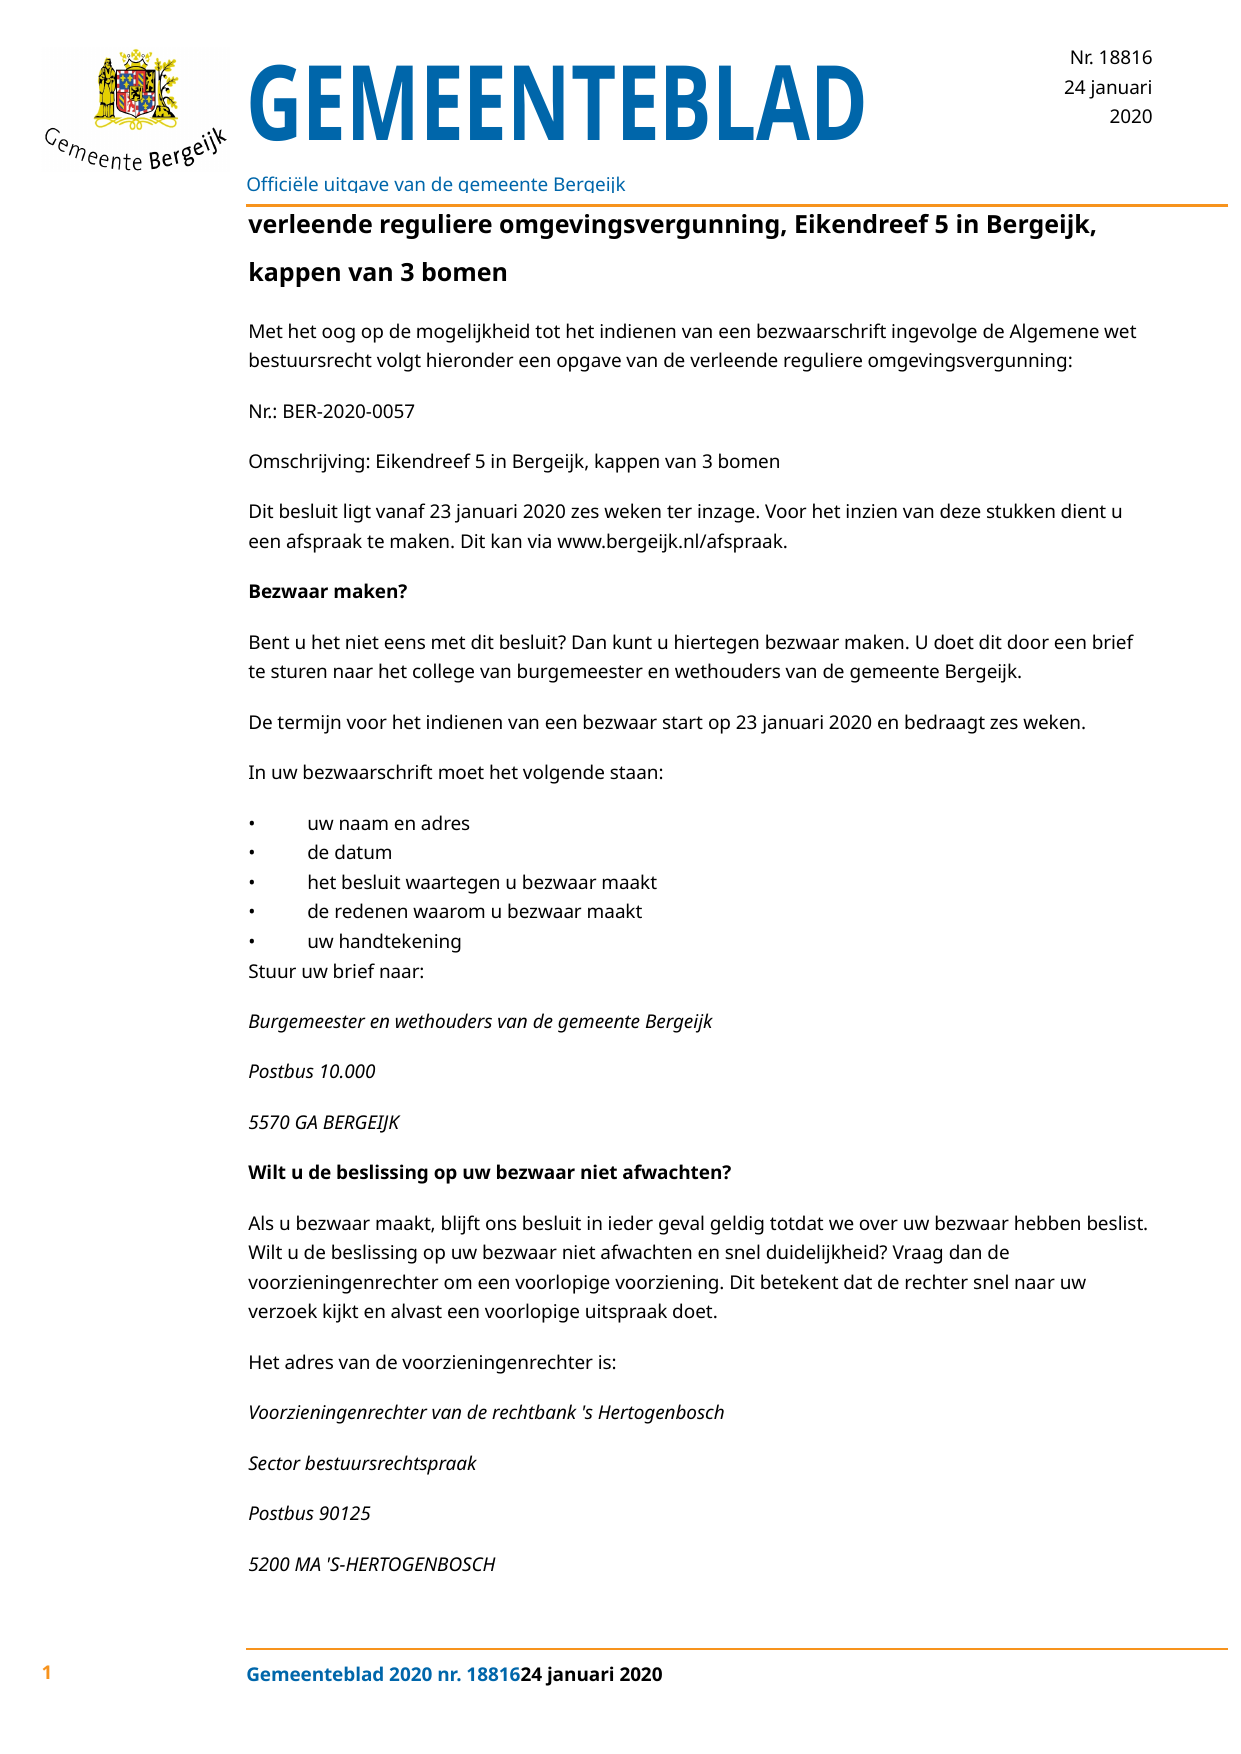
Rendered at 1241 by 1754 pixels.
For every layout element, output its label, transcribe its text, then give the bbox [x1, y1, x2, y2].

text In uw bezwaarschrift moet het volgende staan: [248, 759, 1152, 785]
text Postbus 90125 [248, 1500, 1152, 1526]
text Sector bestuursrechtspraak [248, 1450, 1152, 1476]
list uw handtekening [248, 928, 1152, 954]
text Het adres van de voorzieningenrechter is: [248, 1349, 1152, 1375]
list het besluit waartegen u bezwaar maakt [248, 869, 1152, 895]
list de redenen waarom u bezwaar maakt [248, 899, 1152, 924]
text Omschrijving: Eikendreef 5 in Bergeijk, kappen van 3 bomen [248, 448, 1152, 474]
list de datum [248, 839, 1152, 865]
text Als u bezwaar maakt, blijft ons besluit in ieder geval geldig totdat we over uw bezwaar hebben beslist. Wilt u de beslissing op uw bezwaar niet afwachten en snel duidelijkheid? Vraag dan de voorzieningenrechter om een voorlopige voorziening. Dit betekent dat de rechter snel naar uw verzoek kijkt en alvast een voorlopige uitspraak doet. [248, 1210, 1152, 1324]
text Postbus 10.000 [248, 1059, 1152, 1084]
text Stuur uw brief naar: [248, 958, 1152, 984]
picture [41, 47, 231, 172]
text Bezwaar maken? [248, 579, 1152, 604]
text Voorzieningenrechter van de rechtbank 's Hertogenbosch [248, 1399, 1152, 1425]
text Bent u het niet eens met dit besluit? Dan kunt u hiertegen bezwaar maken. U doet dit door een brief te sturen naar het college van burgemeester en wethouders van de gemeente Bergeijk. [248, 629, 1152, 684]
text Dit besluit ligt vanaf 23 januari 2020 zes weken ter inzage. Voor het inzien van deze stukken dient u een afspraak te maken. Dit kan via www.bergeijk.nl/afspraak. [248, 499, 1152, 554]
text Burgemeester en wethouders van de gemeente Bergeijk [248, 1008, 1152, 1034]
text Nr.: BER-2020-0057 [248, 398, 1152, 424]
text 5570 GA BERGEIJK [248, 1109, 1152, 1135]
text 5200 MA 'S-HERTOGENBOSCH [248, 1551, 1152, 1577]
text Wilt u de beslissing op uw bezwaar niet afwachten? [248, 1159, 1152, 1185]
list uw naam en adres [248, 810, 1152, 836]
text Met het oog op de mogelijkheid tot het indienen van een bezwaarschrift ingevolge de Algemene wet bestuursrecht volgt hieronder een opgave van de verleende reguliere omgevingsvergunning: [248, 318, 1152, 373]
text De termijn voor het indienen van een bezwaar start op 23 januari 2020 en bedraagt zes weken. [248, 709, 1152, 735]
text verleende reguliere omgevingsvergunning, Eikendreef 5 in Bergeijk, kappen van 3 bomen [248, 207, 1152, 288]
